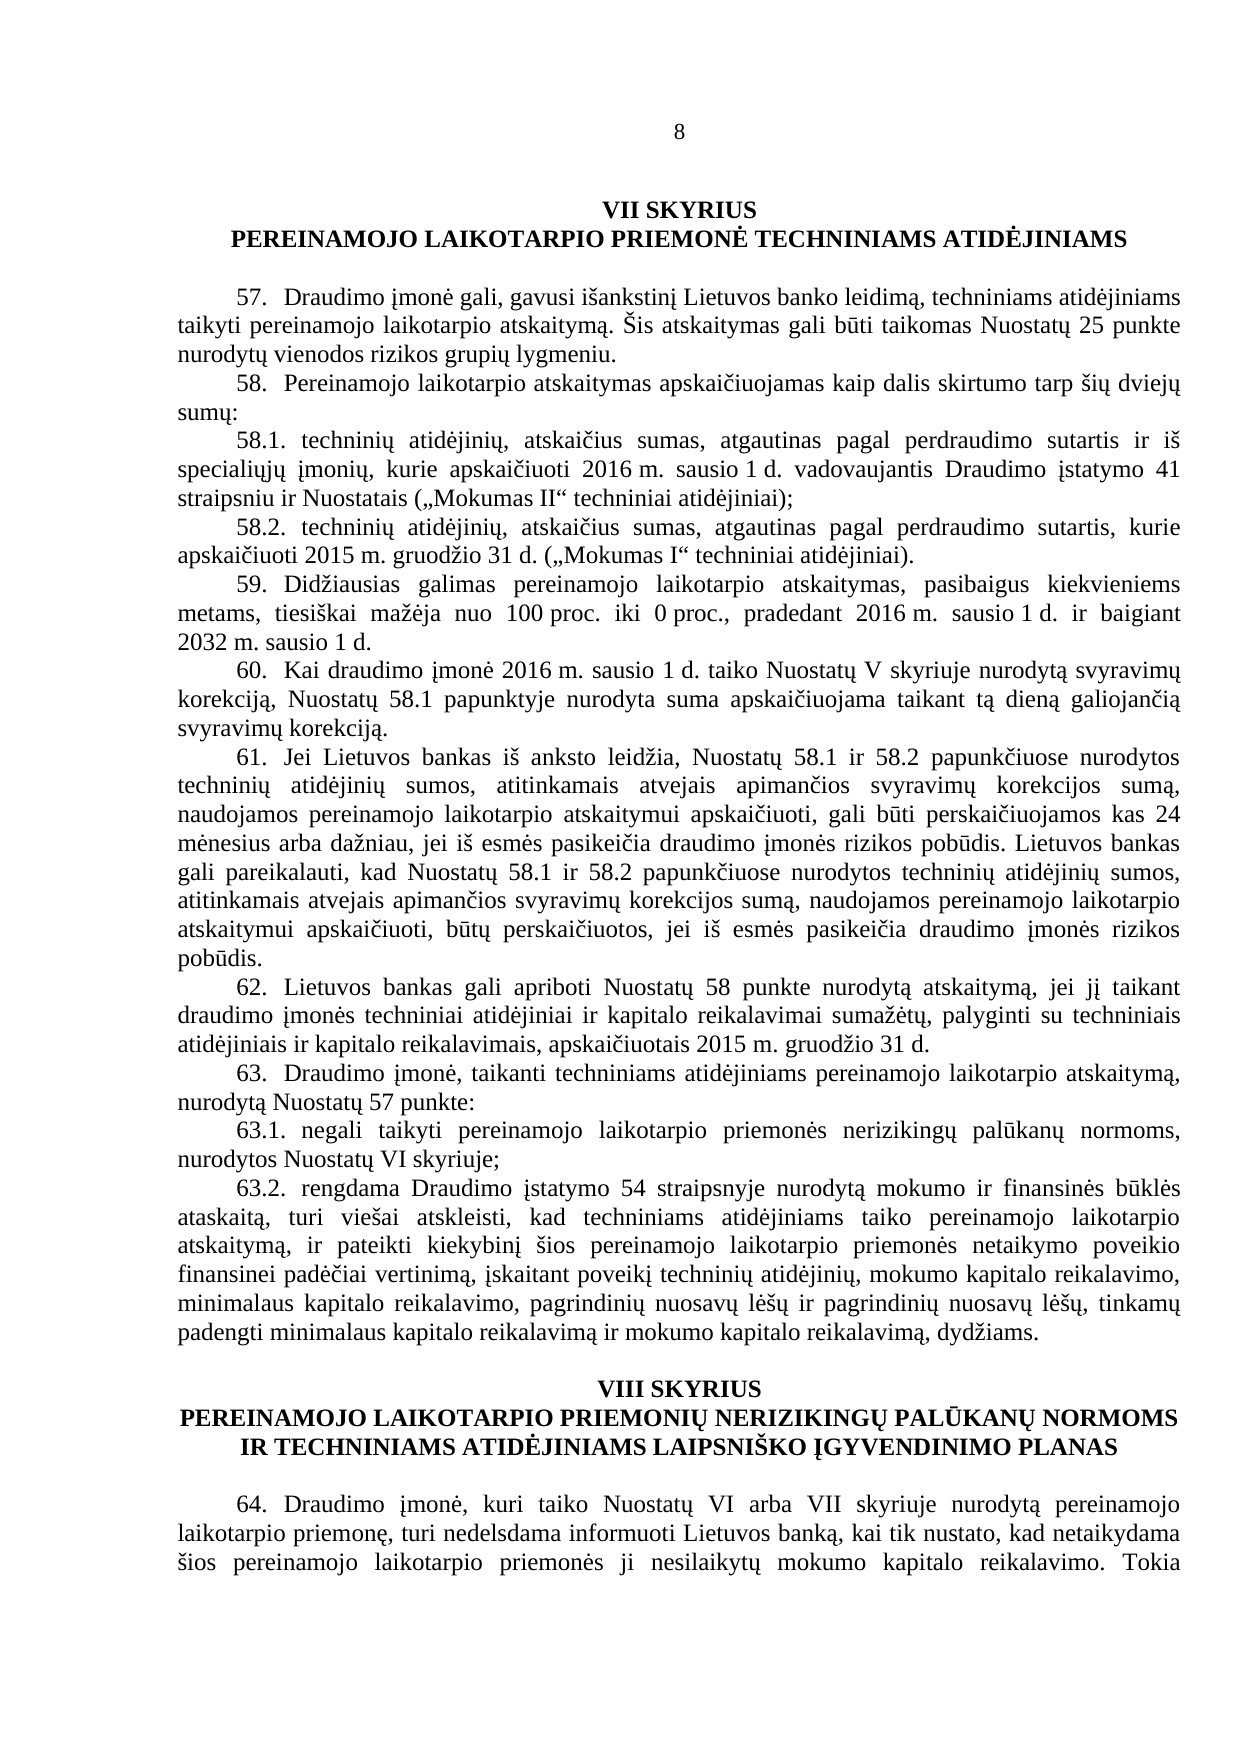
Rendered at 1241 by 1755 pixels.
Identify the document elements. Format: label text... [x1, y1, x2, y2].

text 58. Pereinamojo laikotarpio atskaitymas apskaičiuojamas kaip dalis skirtumo tarp šių dviejų sumų: [177, 368, 1181, 426]
text 59. Didžiausias galimas pereinamojo laikotarpio atskaitymas, pasibaigus kiekvieniems metams, tiesiškai mažėja nuo 100 proc. iki 0 proc., pradedant 2016 m. sausio 1 d. ir baigiant 2032 m. sausio 1 d. [177, 569, 1181, 656]
text 58.1. techninių atidėjinių, atskaičius sumas, atgautinas pagal perdraudimo sutartis ir iš specialiųjų įmonių, kurie apskaičiuoti 2016 m. sausio 1 d. vadovaujantis Draudimo įstatymo 41 straipsniu ir Nuostatais („Mokumas II“ techniniai atidėjiniai); [177, 426, 1181, 512]
text 64. Draudimo įmonė, kuri taiko Nuostatų VI arba VII skyriuje nurodytą pereinamojo laikotarpio priemonę, turi nedelsdama informuoti Lietuvos banką, kai tik nustato, kad netaikydama šios pereinamojo laikotarpio priemonės ji nesilaikytų mokumo kapitalo reikalavimo. Tokia [177, 1489, 1181, 1576]
text Pereinamojo laikotarpio priemonė techniniams atidėjiniams [177, 224, 1181, 253]
text 63.2. rengdama Draudimo įstatymo 54 straipsnyje nurodytą mokumo ir finansinės būklės ataskaitą, turi viešai atskleisti, kad techniniams atidėjiniams taiko pereinamojo laikotarpio atskaitymą, ir pateikti kiekybinį šios pereinamojo laikotarpio priemonės netaikymo poveikio finansinei padėčiai vertinimą, įskaitant poveikį techninių atidėjinių, mokumo kapitalo reikalavimo, minimalaus kapitalo reikalavimo, pagrindinių nuosavų lėšų ir pagrindinių nuosavų lėšų, tinkamų padengti minimalaus kapitalo reikalavimą ir mokumo kapitalo reikalavimą, dydžiams. [177, 1173, 1181, 1346]
text 61. Jei Lietuvos bankas iš anksto leidžia, Nuostatų 58.1 ir 58.2 papunkčiuose nurodytos techninių atidėjinių sumos, atitinkamais atvejais apimančios svyravimų korekcijos sumą, naudojamos pereinamojo laikotarpio atskaitymui apskaičiuoti, gali būti perskaičiuojamos kas 24 mėnesius arba dažniau, jei iš esmės pasikeičia draudimo įmonės rizikos pobūdis. Lietuvos bankas gali pareikalauti, kad Nuostatų 58.1 ir 58.2 papunkčiuose nurodytos techninių atidėjinių sumos, atitinkamais atvejais apimančios svyravimų korekcijos sumą, naudojamos pereinamojo laikotarpio atskaitymui apskaičiuoti, būtų perskaičiuotos, jei iš esmės pasikeičia draudimo įmonės rizikos pobūdis. [177, 742, 1181, 972]
text 62. Lietuvos bankas gali apriboti Nuostatų 58 punkte nurodytą atskaitymą, jei jį taikant draudimo įmonės techniniai atidėjiniai ir kapitalo reikalavimai sumažėtų, palyginti su techniniais atidėjiniais ir kapitalo reikalavimais, apskaičiuotais 2015 m. gruodžio 31 d. [177, 972, 1181, 1058]
text 60. Kai draudimo įmonė 2016 m. sausio 1 d. taiko Nuostatų V skyriuje nurodytą svyravimų korekciją, Nuostatų 58.1 papunktyje nurodyta suma apskaičiuojama taikant tą dieną galiojančią svyravimų korekciją. [177, 656, 1181, 742]
text 57. Draudimo įmonė gali, gavusi išankstinį Lietuvos banko leidimą, techniniams atidėjiniams taikyti pereinamojo laikotarpio atskaitymą. Šis atskaitymas gali būti taikomas Nuostatų 25 punkte nurodytų vienodos rizikos grupių lygmeniu. [177, 282, 1181, 368]
text 63.1. negali taikyti pereinamojo laikotarpio priemonės nerizikingų palūkanų normoms, nurodytos Nuostatų VI skyriuje; [177, 1116, 1181, 1173]
text 58.2. techninių atidėjinių, atskaičius sumas, atgautinas pagal perdraudimo sutartis, kurie apskaičiuoti 2015 m. gruodžio 31 d. („Mokumas I“ techniniai atidėjiniai). [177, 512, 1181, 569]
text Pereinamojo laikotarpio priemonių nerizikingų palūkanų normoms ir techniniams atidėjiniams laipsniško įgyvendinimo planas [177, 1403, 1181, 1461]
text 63. Draudimo įmonė, taikanti techniniams atidėjiniams pereinamojo laikotarpio atskaitymą, nurodytą Nuostatų 57 punkte: [177, 1058, 1181, 1116]
text VII SKYRIUS [177, 196, 1181, 224]
text VIII SKYRIUS [177, 1374, 1181, 1403]
